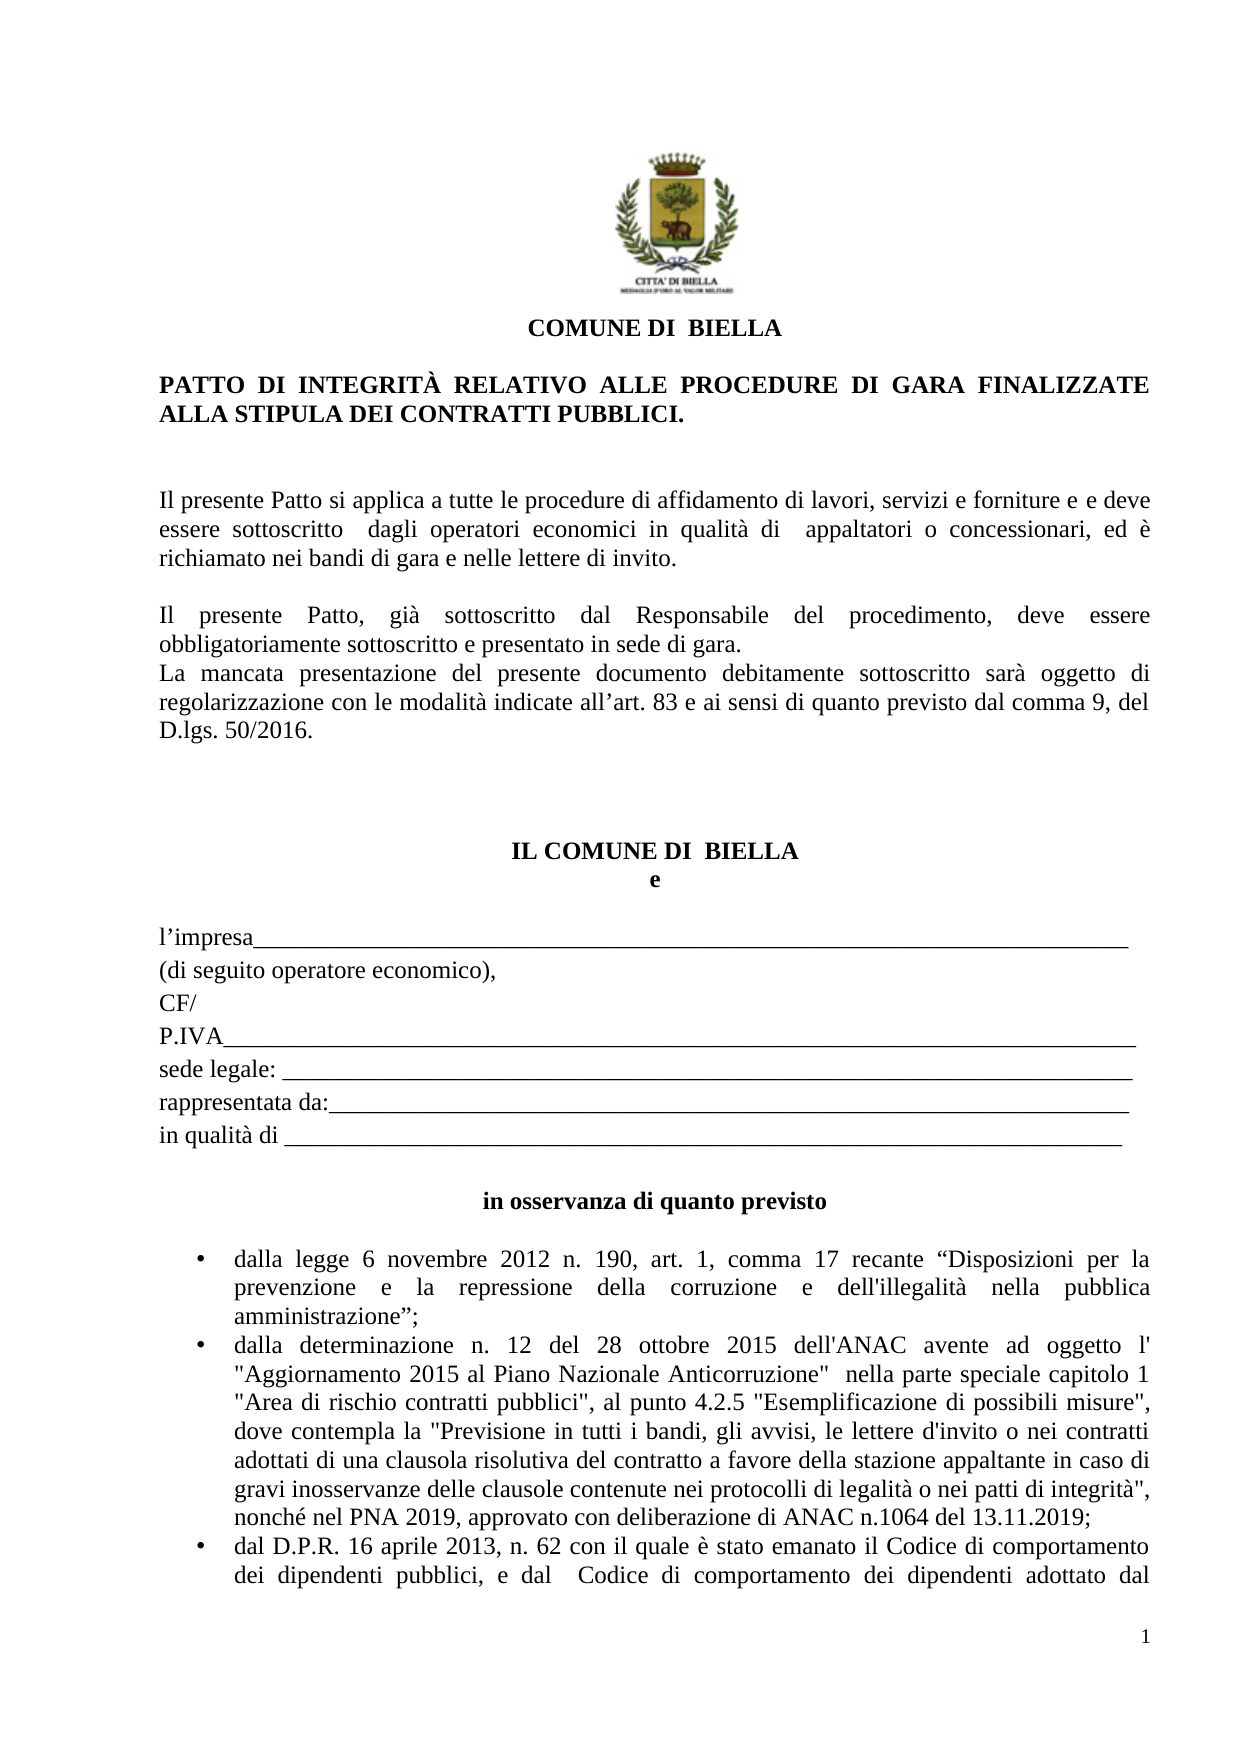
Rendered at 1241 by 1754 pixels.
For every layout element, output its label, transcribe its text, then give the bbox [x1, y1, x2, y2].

text Il presente Patto si applica a tutte le procedure di affidamento di lavori, servizi e forniture e e deve essere sottoscritto dagli operatori economici in qualità di appaltatori o concessionari, ed è richiamato nei bandi di gara e nelle lettere di invito. [159, 485, 1151, 572]
text sede legale: ____________________________________________________________________ [159, 1054, 1151, 1083]
list dal D.P.R. 16 aprile 2013, n. 62 con il quale è stato emanato il Codice di comportamento dei dipendenti pubblici, e dal Codice di comportamento dei dipendenti adottato dal [196, 1531, 1151, 1589]
text rappresentata da:________________________________________________________________ [159, 1087, 1151, 1116]
text IL COMUNE DI BIELLA [159, 836, 1151, 864]
text CF/P.IVA_________________________________________________________________________ [159, 988, 1151, 1050]
text in osservanza di quanto previsto [159, 1186, 1151, 1215]
text COMUNE DI BIELLA [159, 313, 1151, 342]
text Il presente Patto, già sottoscritto dal Responsabile del procedimento, deve essere obbligatoriamente sottoscritto e presentato in sede di gara. [159, 600, 1151, 658]
list dalla legge 6 novembre 2012 n. 190, art. 1, comma 17 recante “Disposizioni per la prevenzione e la repressione della corruzione e dell'illegalità nella pubblica amministrazione”; [196, 1244, 1151, 1330]
text (di seguito operatore economico), [159, 955, 1151, 984]
list dalla determinazione n. 12 del 28 ottobre 2015 dell'ANAC avente ad oggetto l' "Aggiornamento 2015 al Piano Nazionale Anticorruzione" nella parte speciale capitolo 1 "Area di rischio contratti pubblici", al punto 4.2.5 "Esemplificazione di possibili misure", dove contempla la "Previsione in tutti i bandi, gli avvisi, le lettere d'invito o nei contratti adottati di una clausola risolutiva del contratto a favore della stazione appaltante in caso di gravi inosservanze delle clausole contenute nei protocolli di legalità o nei patti di integrità", nonché nel PNA 2019, approvato con deliberazione di ANAC n.1064 del 13.11.2019; [196, 1330, 1151, 1531]
text e [159, 864, 1151, 893]
picture [614, 152, 739, 294]
text l’impresa______________________________________________________________________ [159, 922, 1151, 951]
text La mancata presentazione del presente documento debitamente sottoscritto sarà oggetto di regolarizzazione con le modalità indicate all’art. 83 e ai sensi di quanto previsto dal comma 9, del D.lgs. 50/2016. [159, 658, 1151, 744]
text PATTO DI INTEGRITÀ RELATIVO ALLE PROCEDURE DI GARA FINALIZZATE ALLA STIPULA DEI CONTRATTI PUBBLICI. [159, 370, 1151, 428]
text in qualità di ___________________________________________________________________ [159, 1120, 1151, 1149]
